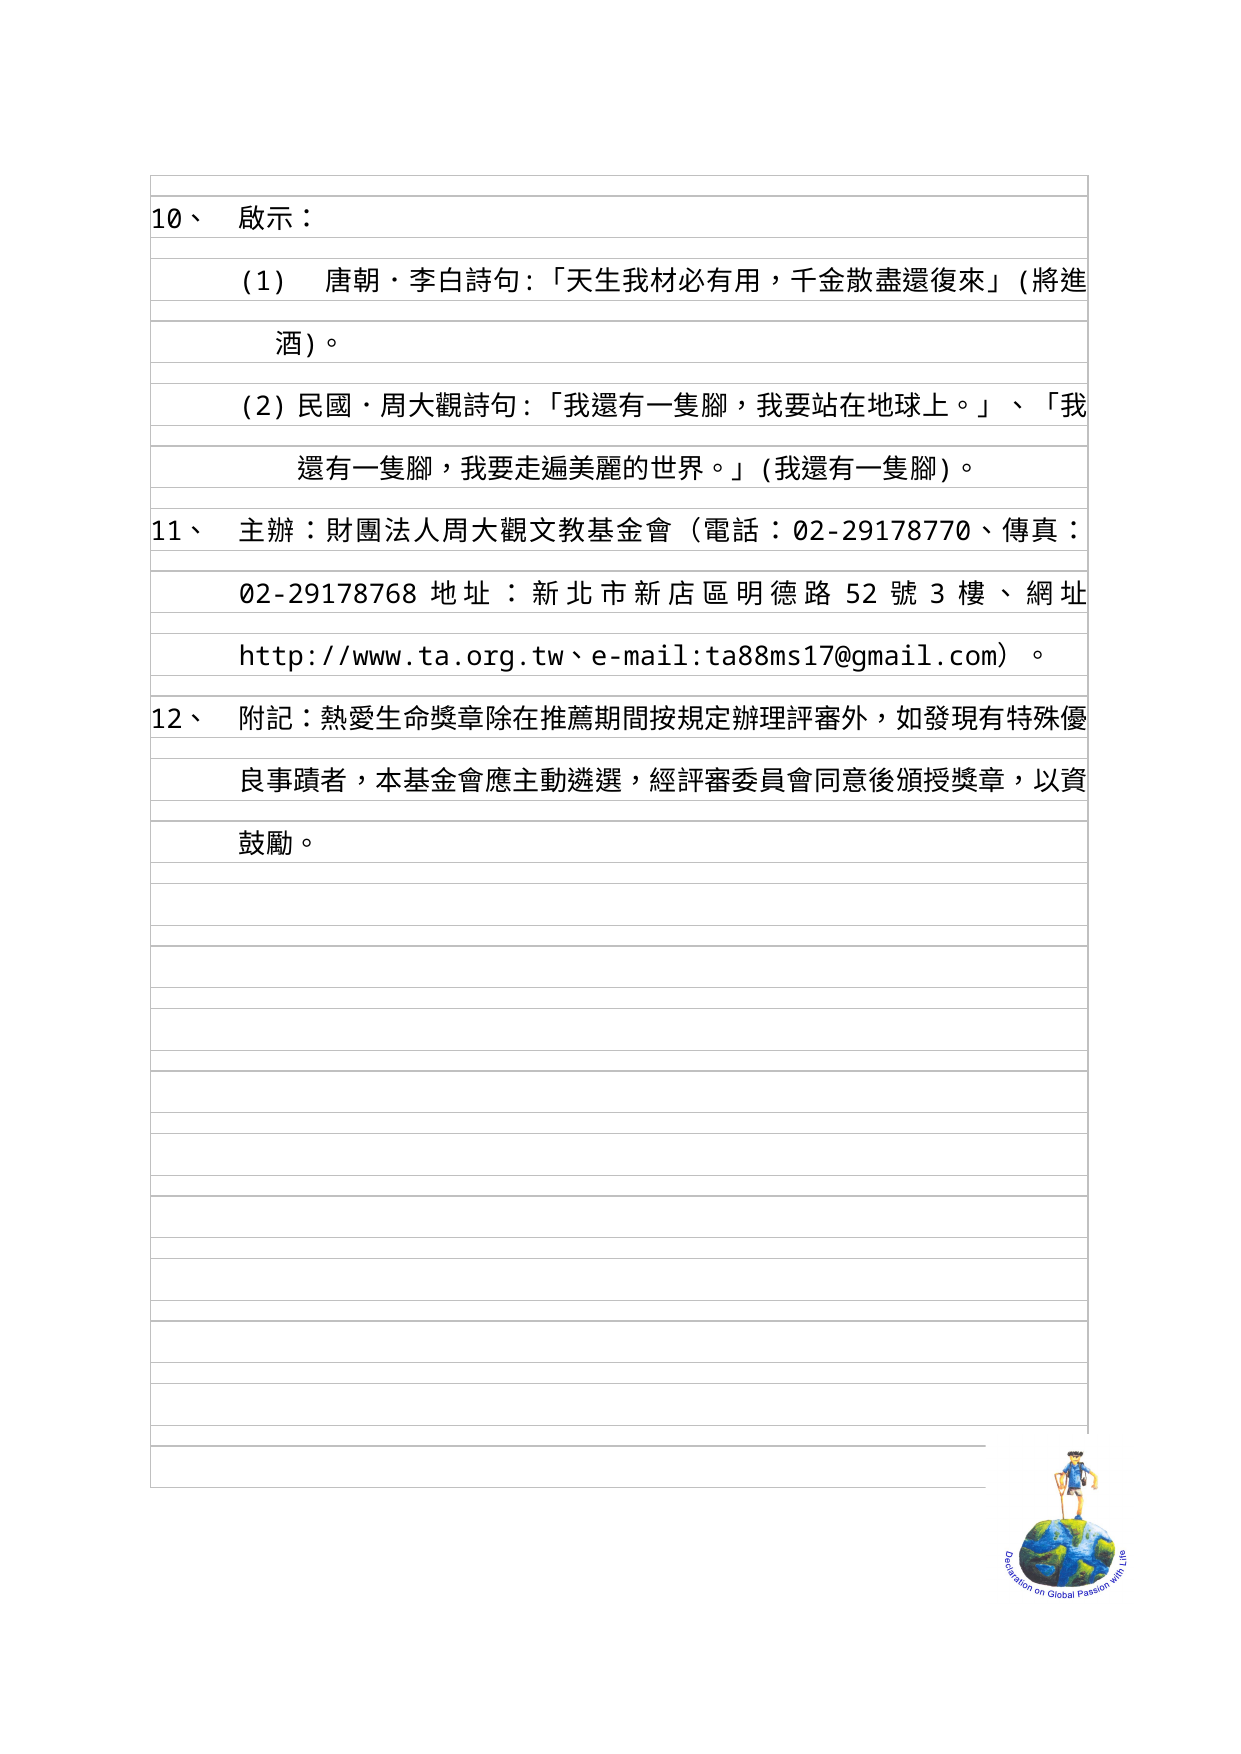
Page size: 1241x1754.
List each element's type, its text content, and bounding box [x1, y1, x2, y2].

list 附記：熱愛生命獎章除在推薦期間按規定辦理評審外，如發現有特殊優良事蹟者，本基金會應主動遴選，經評審委員會同意後頒授獎章，以資鼓勵。 [151, 822, 1087, 862]
list [151, 551, 1087, 570]
list 民國．周大觀詩句:「我還有一隻腳，我要站在地球上。」、「我 [239, 384, 1087, 425]
list [239, 426, 1087, 445]
list 還有一隻腳，我要走遍美麗的世界。」(我還有一隻腳)。 [239, 447, 1087, 487]
list 附記：熱愛生命獎章除在推薦期間按規定辦理評審外，如發現有特殊優良事蹟者，本基金會應主動遴選，經評審委員會同意後頒授獎章，以資鼓勵。 [151, 697, 1087, 737]
list [151, 176, 1087, 195]
picture [985, 1434, 1135, 1604]
list 附記：熱愛生命獎章除在推薦期間按規定辦理評審外，如發現有特殊優良事蹟者，本基金會應主動遴選，經評審委員會同意後頒授獎章，以資鼓勵。 [151, 801, 1087, 820]
list 唐朝．李白詩句:「天生我材必有用，千金散盡還復來」(將進酒)。 [239, 322, 1087, 362]
list 啟示： [151, 197, 1087, 237]
list [151, 488, 1087, 508]
list 附記：熱愛生命獎章除在推薦期間按規定辦理評審外，如發現有特殊優良事蹟者，本基金會應主動遴選，經評審委員會同意後頒授獎章，以資鼓勵。 [151, 676, 1087, 695]
list 附記：熱愛生命獎章除在推薦期間按規定辦理評審外，如發現有特殊優良事蹟者，本基金會應主動遴選，經評審委員會同意後頒授獎章，以資鼓勵。 [151, 759, 1087, 800]
list 唐朝．李白詩句:「天生我材必有用，千金散盡還復來」(將進酒)。 [239, 259, 1087, 300]
list http://www.ta.org.tw、e-mail:ta88ms17@gmail.com）。 [151, 634, 1087, 675]
list 02-29178768地址：新北市新店區明德路52號3樓、網址 [151, 572, 1087, 612]
list 唐朝．李白詩句:「天生我材必有用，千金散盡還復來」(將進酒)。 [239, 301, 1087, 320]
list 唐朝．李白詩句:「天生我材必有用，千金散盡還復來」(將進酒)。 [239, 238, 1087, 258]
list 附記：熱愛生命獎章除在推薦期間按規定辦理評審外，如發現有特殊優良事蹟者，本基金會應主動遴選，經評審委員會同意後頒授獎章，以資鼓勵。 [151, 738, 1087, 758]
list 主辦：財團法人周大觀文教基金會（電話：02-29178770、傳真： [151, 509, 1087, 550]
list [239, 363, 1087, 383]
list [151, 613, 1087, 633]
